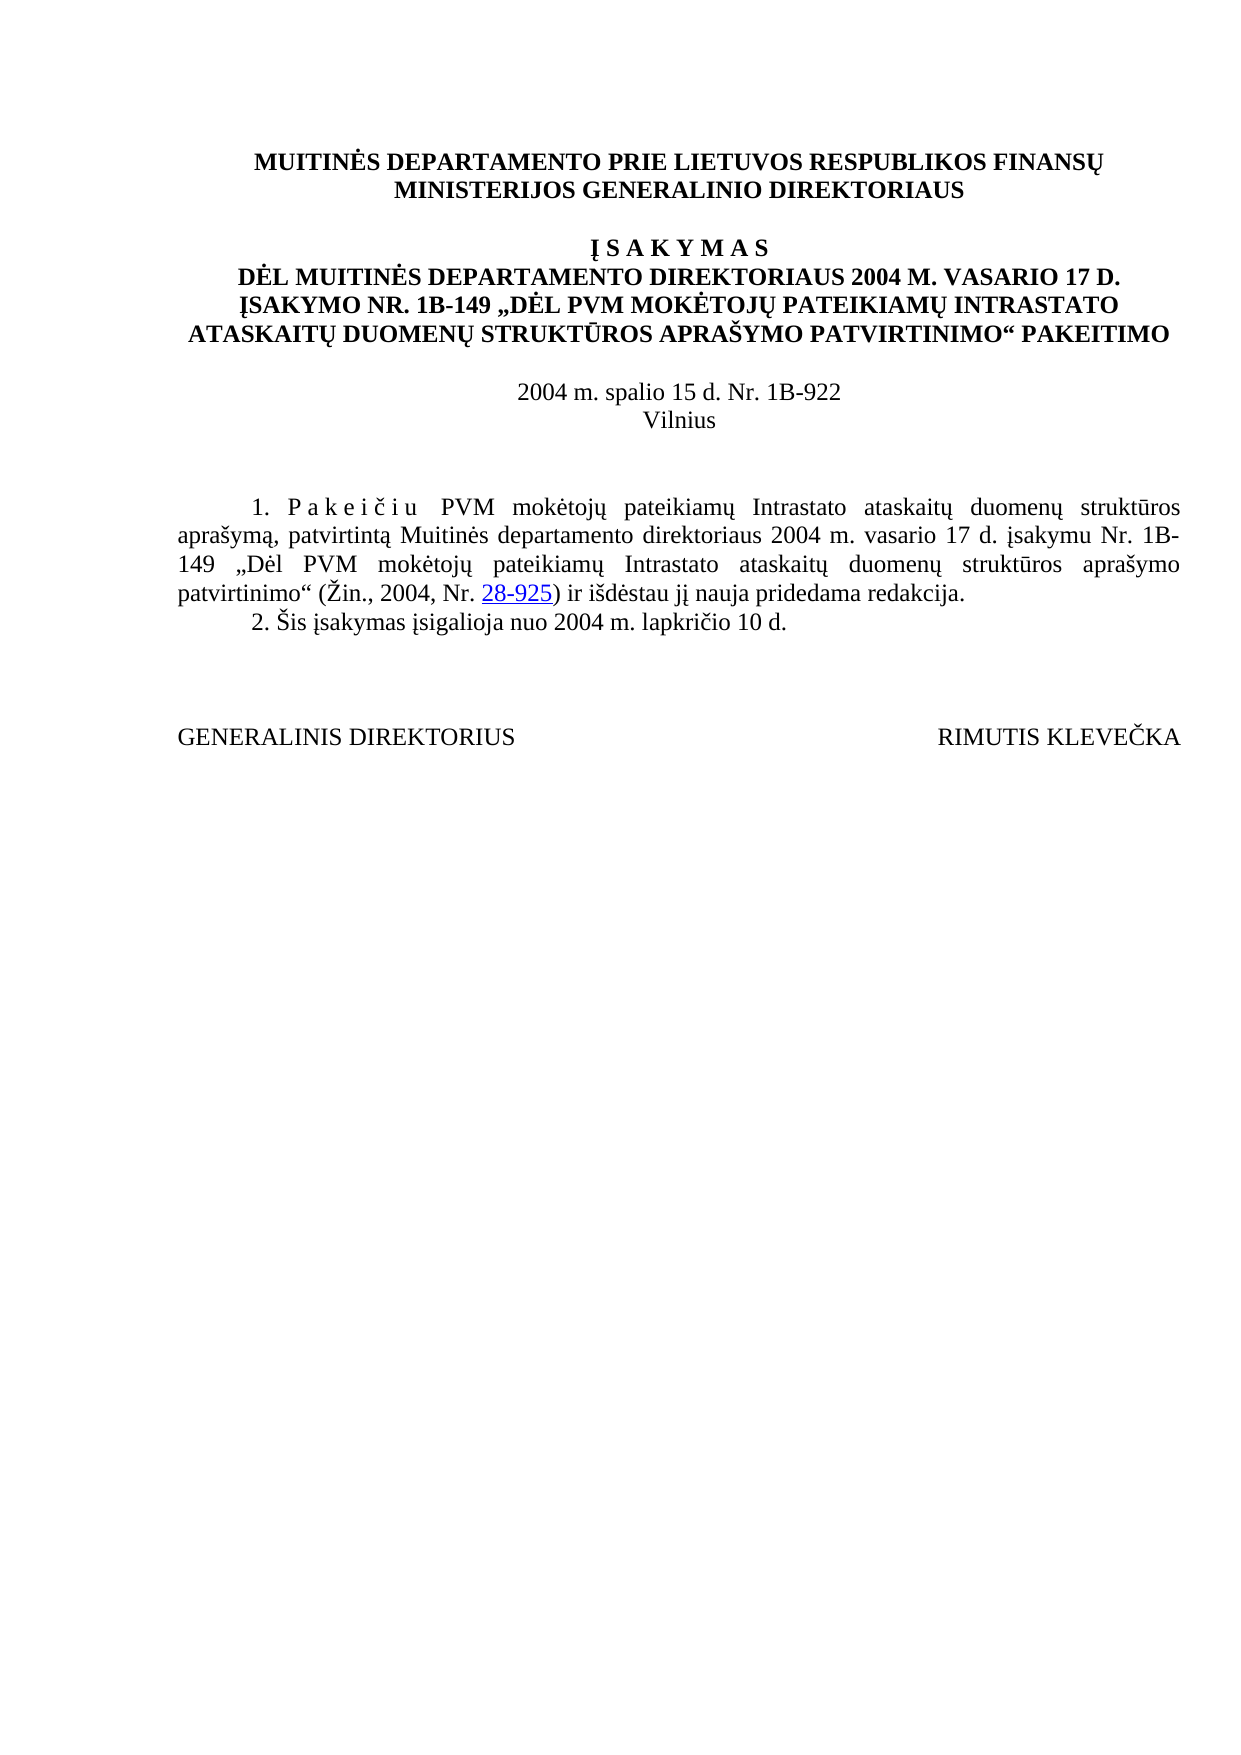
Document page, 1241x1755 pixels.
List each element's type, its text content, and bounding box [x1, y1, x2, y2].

text 2004 m. spalio 15 d. Nr. 1B-922 [177, 377, 1181, 406]
text 2. Šis įsakymas įsigalioja nuo 2004 m. lapkričio 10 d. [177, 607, 1181, 636]
text MUITINĖS DEPARTAMENTO PRIE LIETUVOS RESPUBLIKOS FINANSŲ MINISTERIJOS GENERALINIO DIREKTORIAUS [177, 147, 1181, 204]
text GENERALINIS DIREKTORIUS RIMUTIS KLEVEČKA [177, 722, 1181, 751]
text Į S A K Y M A S [177, 233, 1181, 262]
text Vilnius [177, 406, 1181, 434]
text 1. Pakeičiu PVM mokėtojų pateikiamų Intrastato ataskaitų duomenų struktūros aprašymą, patvirtintą Muitinės departamento direktoriaus 2004 m. vasario 17 d. įsakymu Nr. 1B-149 „Dėl PVM mokėtojų pateikiamų Intrastato ataskaitų duomenų struktūros aprašymo patvirtinimo“ (Žin., 2004, Nr. 28-925) ir išdėstau jį nauja pridedama redakcija. [177, 492, 1181, 607]
text DĖL MUITINĖS DEPARTAMENTO DIREKTORIAUS 2004 M. VASARIO 17 D. ĮSAKYMO NR. 1B-149 „DĖL PVM MOKĖTOJŲ PATEIKIAMŲ INTRASTATO ATASKAITŲ DUOMENŲ STRUKTŪROS APRAŠYMO PATVIRTINIMO“ PAKEITIMO [177, 262, 1181, 348]
